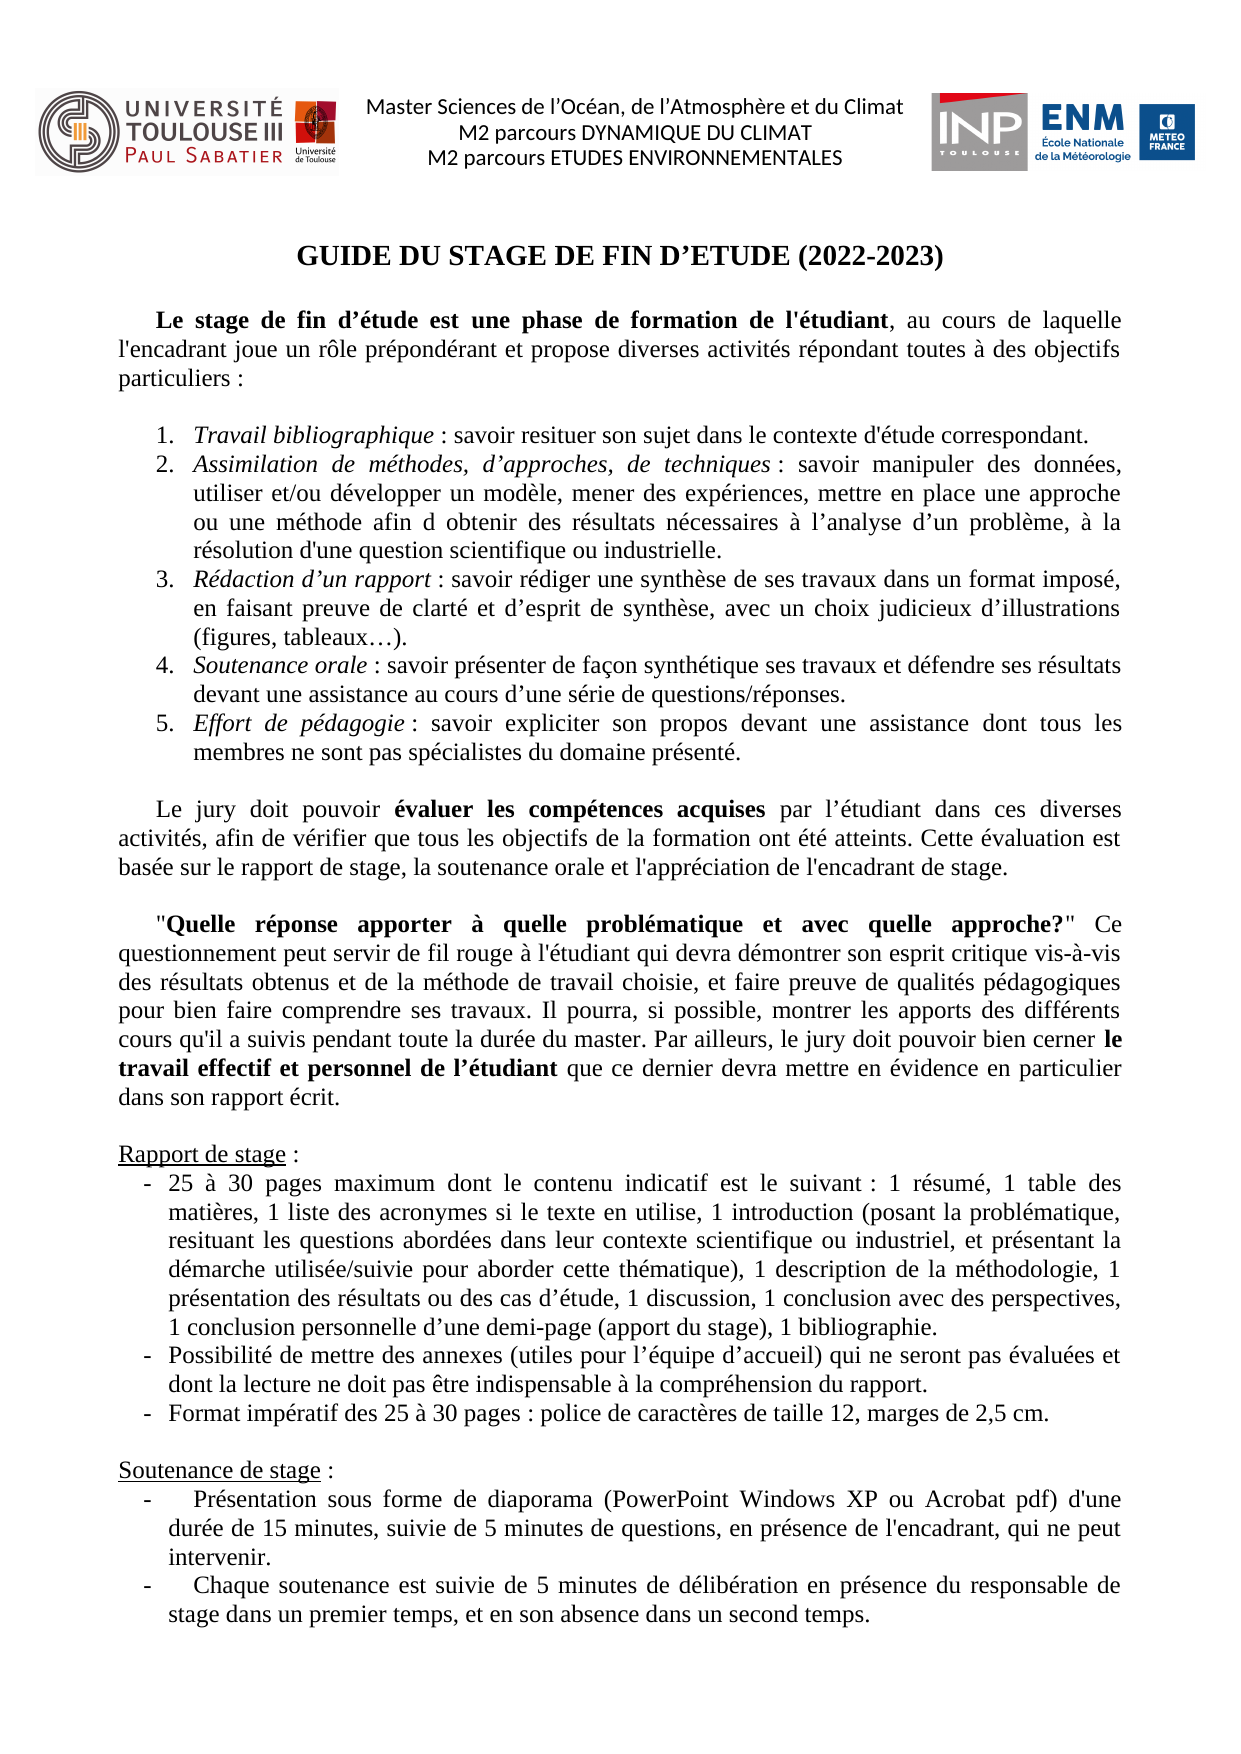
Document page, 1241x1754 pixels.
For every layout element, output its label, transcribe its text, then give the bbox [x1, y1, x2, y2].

table_header Master Sciences de l’Océan, de l’Atmosphère et du Climat M2 parcours DYNAMIQUE DU CLIMAT M2 parcours ETUDES ENVIRONNEMENTALES [350, 89, 920, 176]
list Chaque soutenance est suivie de 5 minutes de délibération en présence du responsable de stage dans un premier temps, et en son absence dans un second temps. [143, 1571, 1122, 1628]
text Le stage de fin d’étude est une phase de formation de l'étudiant, au cours de laquelle l'encadrant joue un rôle prépondérant et propose diverses activités répondant toutes à des objectifs particuliers : [118, 306, 1122, 392]
text Le jury doit pouvoir évaluer les compétences acquises par l’étudiant dans ces diverses activités, afin de vérifier que tous les objectifs de la formation ont été atteints. Cette évaluation est basée sur le rapport de stage, la soutenance orale et l'appréciation de l'encadrant de stage. [118, 794, 1122, 881]
text 1. Travail bibliographique : savoir resituer son sujet dans le contexte d'étude correspondant. [156, 421, 1122, 449]
text Soutenance de stage : [118, 1456, 1122, 1484]
table_header [920, 89, 1217, 176]
text GUIDE DU stage DE FIN D’ETUDE (2022-2023) [118, 238, 1122, 272]
text Rapport de stage : [118, 1139, 1122, 1168]
picture [35, 88, 339, 176]
picture [931, 93, 1206, 171]
text - 25 à 30 pages maximum dont le contenu indicatif est le suivant : 1 résumé, 1 table des matières, 1 liste des acronymes si le texte en utilise, 1 introduction (posant la problématique, resituant les questions abordées dans leur contexte scientifique ou industriel, et présentant la démarche utilisée/suivie pour aborder cette thématique), 1 description de la méthodologie, 1 présentation des résultats ou des cas d’étude, 1 discussion, 1 conclusion avec des perspectives, 1 conclusion personnelle d’une demi-page (apport du stage), 1 bibliographie. [143, 1168, 1122, 1341]
text - Format impératif des 25 à 30 pages : police de caractères de taille 12, marges de 2,5 cm. [143, 1398, 1122, 1427]
text 3. Rédaction d’un rapport : savoir rédiger une synthèse de ses travaux dans un format imposé, en faisant preuve de clarté et d’esprit de synthèse, avec un choix judicieux d’illustrations (figures, tableaux…). [156, 564, 1122, 651]
table_header [24, 89, 350, 177]
text - Possibilité de mettre des annexes (utiles pour l’équipe d’accueil) qui ne seront pas évaluées et dont la lecture ne doit pas être indispensable à la compréhension du rapport. [143, 1341, 1122, 1398]
text 4. Soutenance orale : savoir présenter de façon synthétique ses travaux et défendre ses résultats devant une assistance au cours d’une série de questions/réponses. [156, 651, 1122, 708]
text "Quelle réponse apporter à quelle problématique et avec quelle approche?" Ce questionnement peut servir de fil rouge à l'étudiant qui devra démontrer son esprit critique vis-à-vis des résultats obtenus et de la méthode de travail choisie, et faire preuve de qualités pédagogiques pour bien faire comprendre ses travaux. Il pourra, si possible, montrer les apports des différents cours qu'il a suivis pendant toute la durée du master. Par ailleurs, le jury doit pouvoir bien cerner le travail effectif et personnel de l’étudiant que ce dernier devra mettre en évidence en particulier dans son rapport écrit. [118, 909, 1122, 1111]
list Présentation sous forme de diaporama (PowerPoint Windows XP ou Acrobat pdf) d'une durée de 15 minutes, suivie de 5 minutes de questions, en présence de l'encadrant, qui ne peut intervenir. [143, 1484, 1122, 1571]
text 2. Assimilation de méthodes, d’approches, de techniques : savoir manipuler des données, utiliser et/ou développer un modèle, mener des expériences, mettre en place une approche ou une méthode afin d obtenir des résultats nécessaires à l’analyse d’un problème, à la résolution d'une question scientifique ou industrielle. [156, 449, 1122, 564]
text 5. Effort de pédagogie : savoir expliciter son propos devant une assistance dont tous les membres ne sont pas spécialistes du domaine présenté. [156, 708, 1122, 766]
